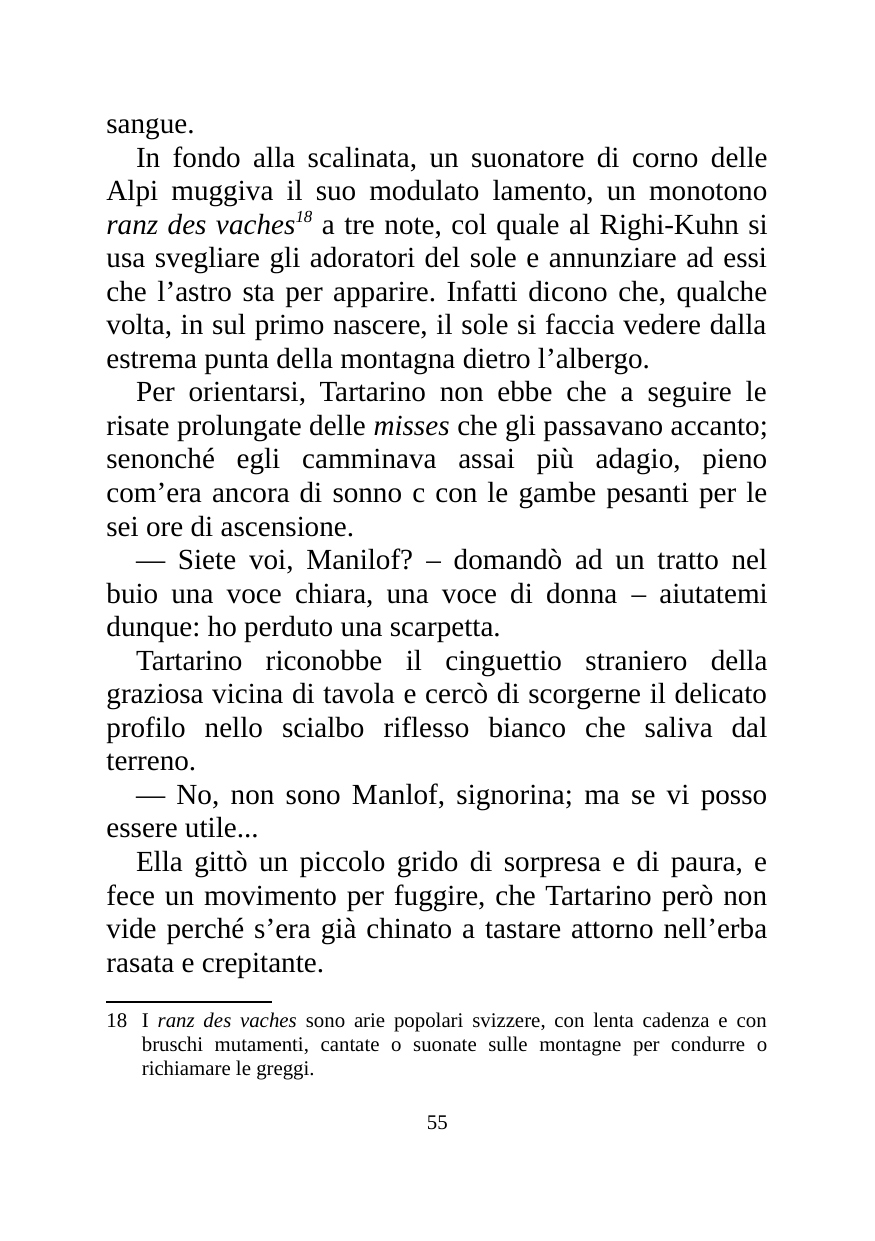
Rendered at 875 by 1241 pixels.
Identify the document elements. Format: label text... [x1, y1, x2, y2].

text sangue. [106, 106, 768, 140]
text — Siete voi, Manilof? – domandò ad un tratto nel buio una voce chiara, una voce di donna – aiutatemi dunque: ho perduto una scarpetta. [106, 542, 768, 643]
text In fondo alla scalinata, un suonatore di corno delle Alpi muggiva il suo modulato lamento, un monotono ranz des vaches a tre note, col quale al Righi-Kuhn si usa svegliare gli adoratori del sole e annunziare ad essi che l’astro sta per apparire. Infatti dicono che, qualche volta, in sul primo nascere, il sole si faccia vedere dalla estrema punta della montagna dietro l’albergo. [106, 140, 768, 374]
text — No, non sono Manlof, signorina; ma se vi posso essere utile... [106, 777, 768, 844]
text Per orientarsi, Tartarino non ebbe che a seguire le risate prolungate delle misses che gli passavano accanto; senonché egli camminava assai più adagio, pieno com’era ancora di sonno c con le gambe pesanti per le sei ore di ascensione. [106, 374, 768, 542]
text I ranz des vaches sono arie popolari svizzere, con lenta cadenza e con bruschi mutamenti, cantate o suonate sulle montagne per condurre o richiamare le greggi. [106, 1008, 768, 1080]
text Ella gittò un piccolo grido di sorpresa e di paura, e fece un movimento per fuggire, che Tartarino però non vide perché s’era già chinato a tastare attorno nell’erba rasata e crepitante. [106, 844, 768, 978]
text Tartarino riconobbe il cinguettio straniero della graziosa vicina di tavola e cercò di scorgerne il delicato profilo nello scialbo riflesso bianco che saliva dal terreno. [106, 643, 768, 777]
